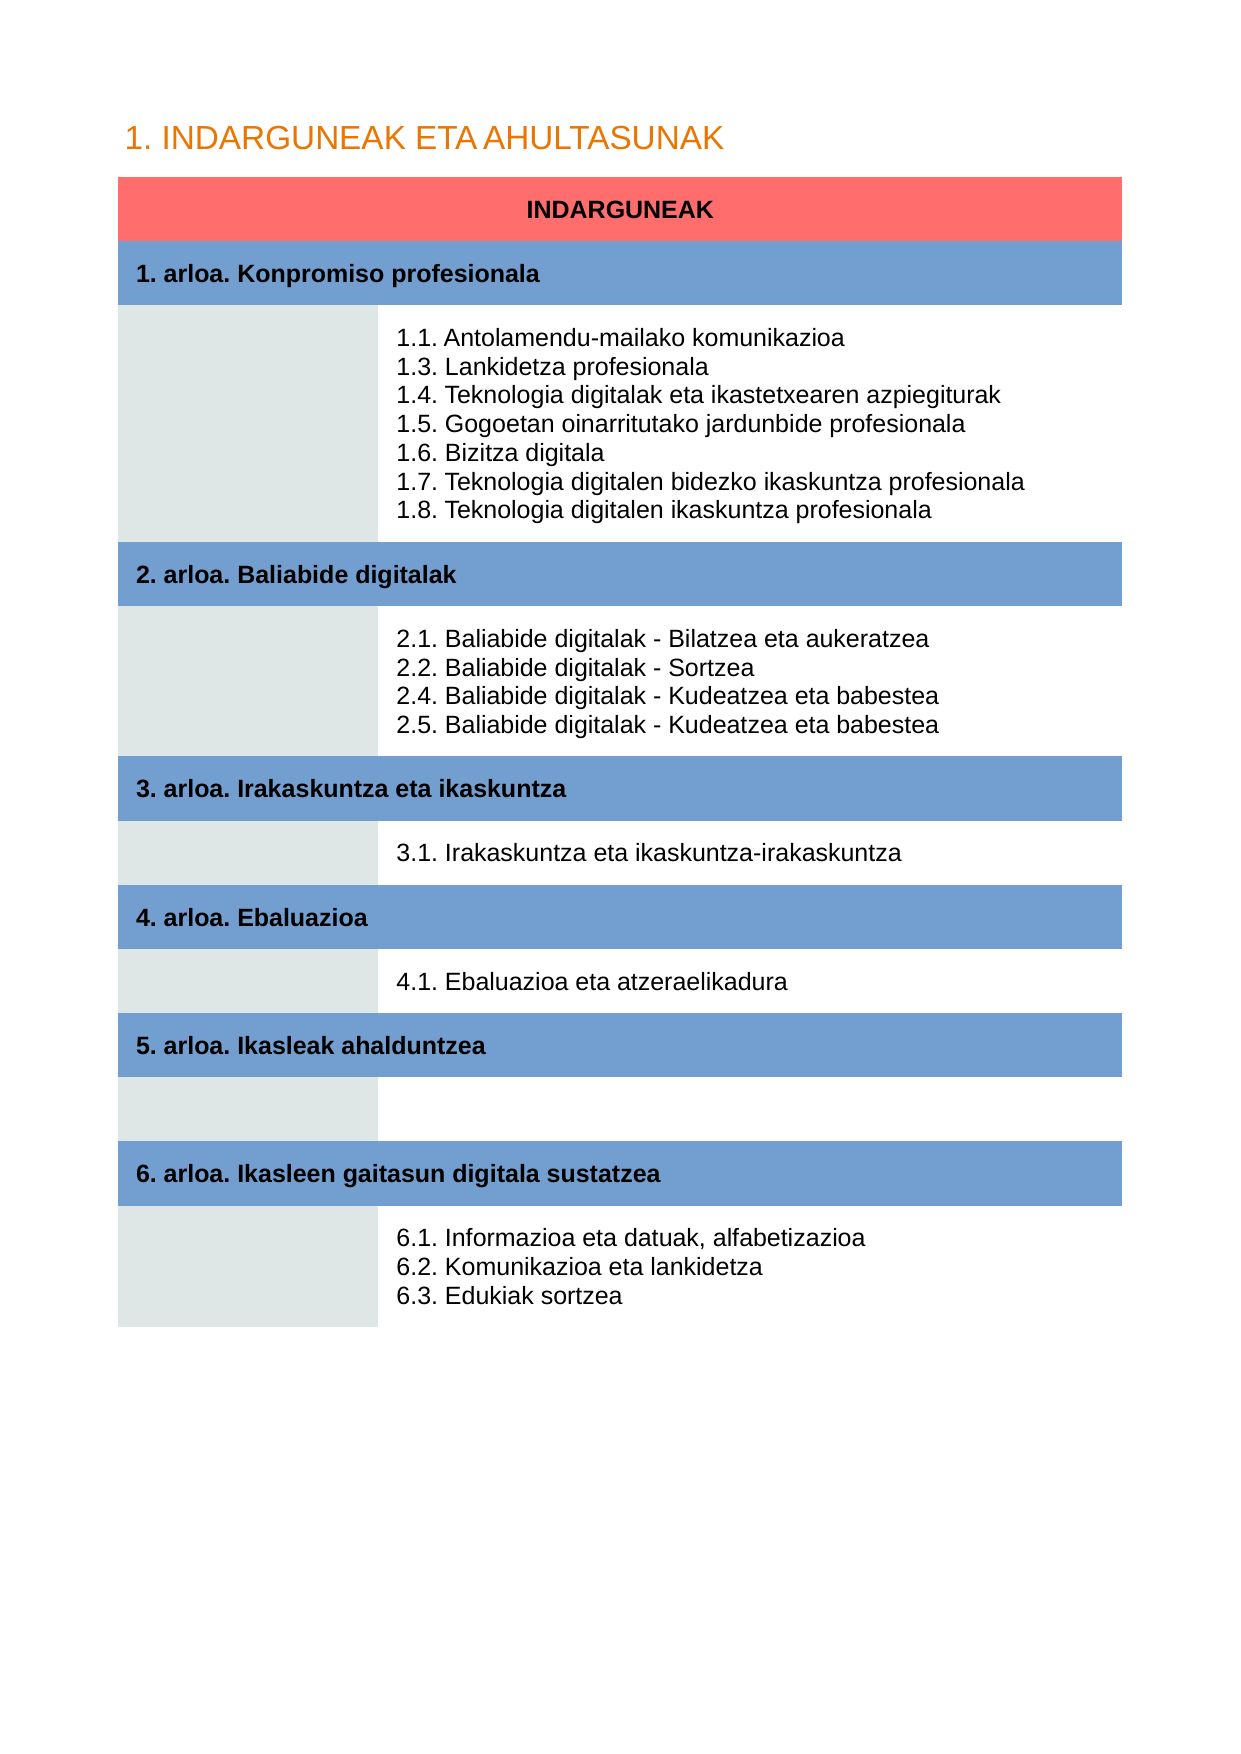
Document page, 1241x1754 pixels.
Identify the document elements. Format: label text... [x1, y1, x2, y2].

table_cell 4. arloa. Ebaluazioa [118, 885, 1122, 949]
text 1. INDARGUNEAK ETA AHULTASUNAK [118, 118, 1122, 157]
table_cell 3.1. Irakaskuntza eta ikaskuntza-irakaskuntza [379, 821, 1122, 885]
table_cell [118, 1077, 378, 1141]
table_cell [118, 821, 378, 885]
table_cell 4.1. Ebaluazioa eta atzeraelikadura [379, 949, 1122, 1013]
table_cell 5. arloa. Ikasleak ahalduntzea [118, 1013, 1122, 1077]
table_cell 3. arloa. Irakaskuntza eta ikaskuntza [118, 756, 1122, 821]
table_cell 1.1. Antolamendu-mailako komunikazioa 1.3. Lankidetza profesionala 1.4. Teknologia digitalak eta ikastetxearen azpiegiturak 1.5. Gogoetan oinarritutako jardunbide profesionala 1.6. Bizitza digitala 1.7. Teknologia digitalen bidezko ikaskuntza profesionala 1.8. Teknologia digitalen ikaskuntza profesionala [379, 305, 1122, 542]
table_cell 6. arloa. Ikasleen gaitasun digitala sustatzea [118, 1141, 1122, 1206]
table_cell [118, 1206, 378, 1327]
table_cell 2. arloa. Baliabide digitalak [118, 542, 1122, 606]
table_cell [118, 949, 378, 1013]
table_cell 6.1. Informazioa eta datuak, alfabetizazioa 6.2. Komunikazioa eta lankidetza 6.3. Edukiak sortzea [379, 1206, 1122, 1327]
table_cell 1. arloa. Konpromiso profesionala [118, 241, 1122, 305]
table_cell 2.1. Baliabide digitalak - Bilatzea eta aukeratzea 2.2. Baliabide digitalak - Sortzea 2.4. Baliabide digitalak - Kudeatzea eta babestea 2.5. Baliabide digitalak - Kudeatzea eta babestea [379, 606, 1122, 756]
table_cell [118, 606, 378, 756]
table_cell [379, 1077, 1122, 1141]
table_header INDARGUNEAK [118, 177, 1122, 241]
table_cell [118, 305, 378, 542]
